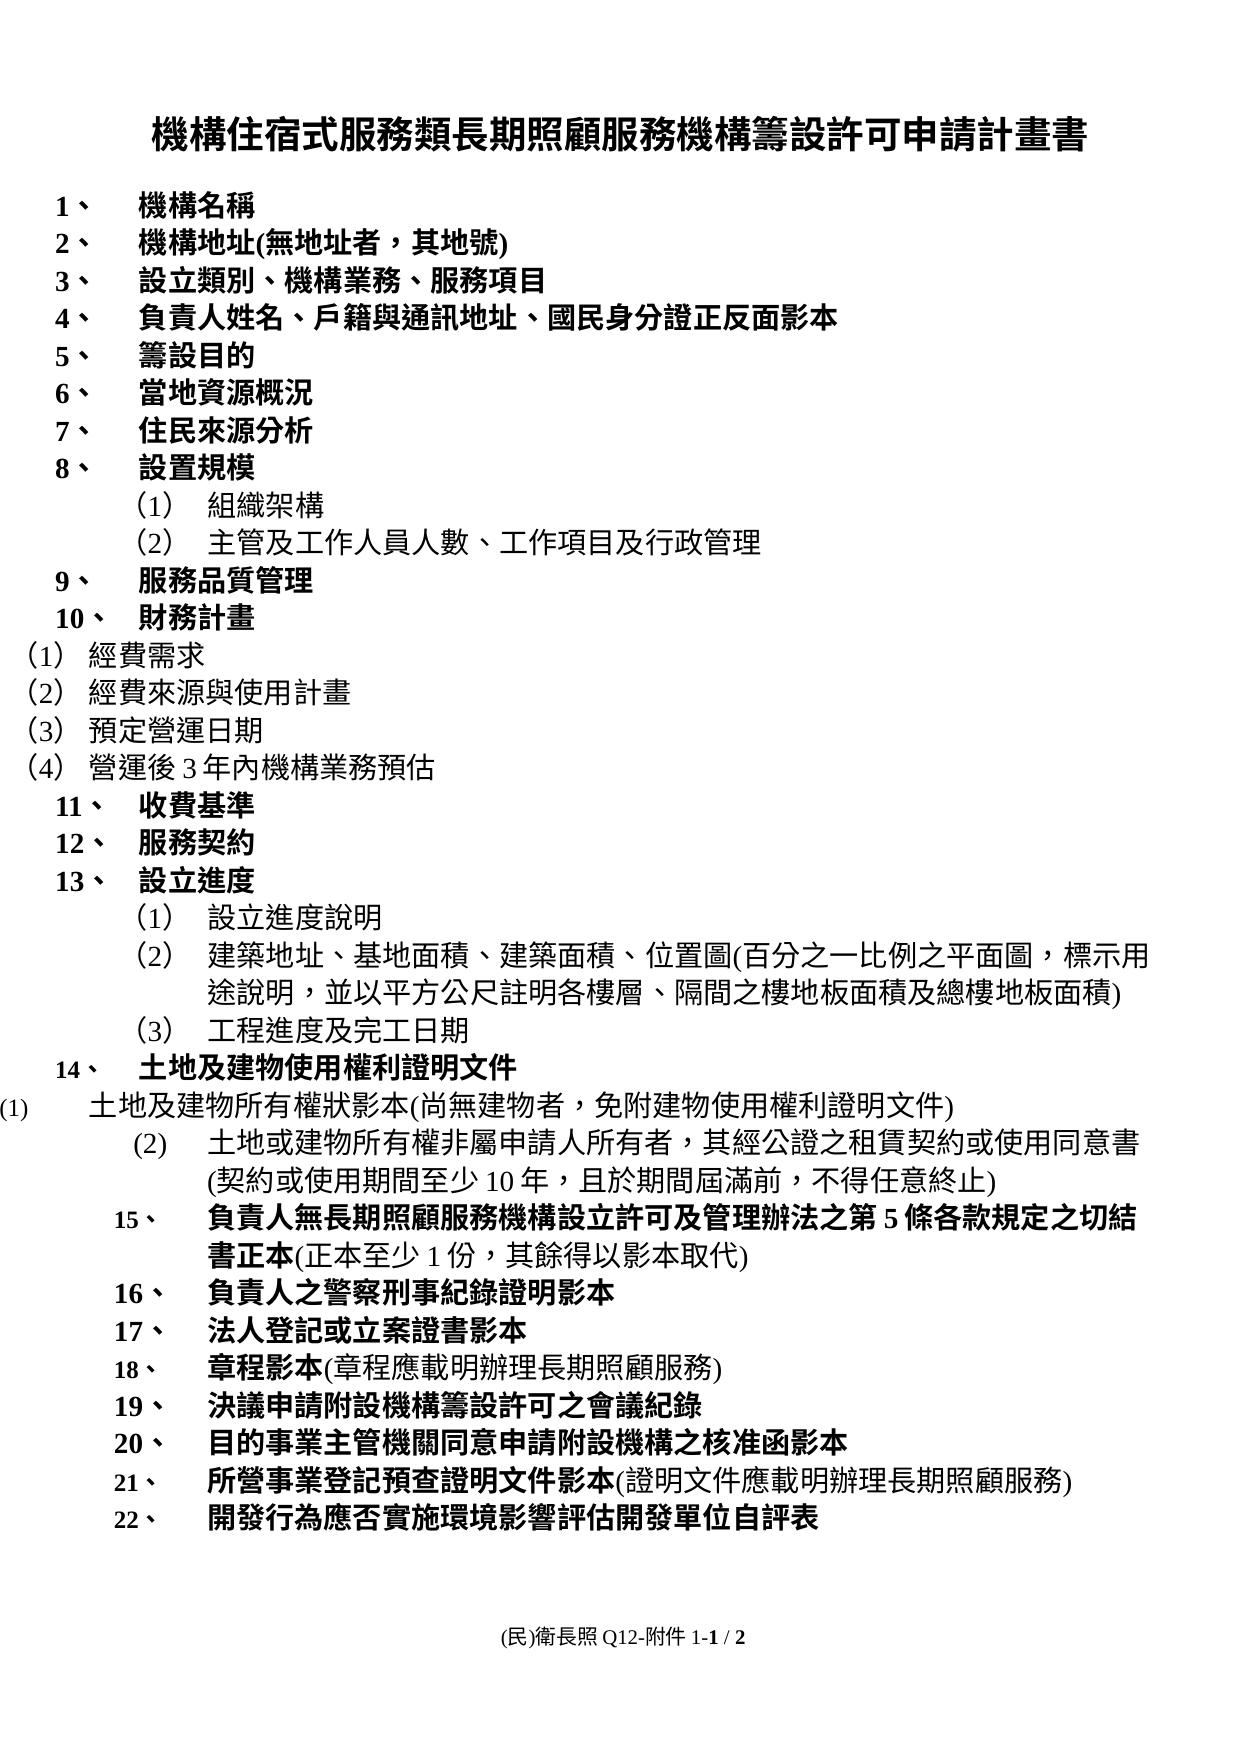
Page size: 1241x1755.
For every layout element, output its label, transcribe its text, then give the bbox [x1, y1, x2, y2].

list 法人登記或立案證書影本 [114, 1311, 1152, 1348]
list 土地及建物所有權狀影本(尚無建物者，免附建物使用權利證明文件) [0, 1086, 1152, 1123]
list 設立進度說明 [118, 898, 1152, 936]
list 決議申請附設機構籌設許可之會議紀錄 [114, 1386, 1152, 1423]
list 設立進度 [55, 861, 1152, 898]
list 機構名稱 [55, 186, 1152, 223]
list 經費來源與使用計畫 [9, 673, 1152, 711]
list 收費基準 [55, 786, 1152, 823]
list 主管及工作人員人數、工作項目及行政管理 [118, 523, 1152, 561]
list 財務計畫 [55, 598, 1152, 636]
list 所營事業登記預查證明文件影本(證明文件應載明辦理長期照顧服務) [114, 1461, 1152, 1498]
list 建築地址、基地面積、建築面積、位置圖(百分之一比例之平面圖，標示用途說明，並以平方公尺註明各樓層、隔間之樓地板面積及總樓地板面積) [118, 936, 1152, 1011]
list 目的事業主管機關同意申請附設機構之核准函影本 [114, 1423, 1152, 1461]
list 工程進度及完工日期 [118, 1011, 1152, 1048]
list 負責人之警察刑事紀錄證明影本 [114, 1273, 1152, 1311]
list 機構地址(無地址者，其地號) [55, 223, 1152, 261]
list 設立類別、機構業務、服務項目 [55, 261, 1152, 298]
list 土地或建物所有權非屬申請人所有者，其經公證之租賃契約或使用同意書(契約或使用期間至少10年，且於期間屆滿前，不得任意終止) [133, 1123, 1152, 1198]
list 經費需求 [9, 636, 1152, 673]
list 負責人姓名、戶籍與通訊地址、國民身分證正反面影本 [55, 298, 1152, 336]
list 當地資源概況 [55, 373, 1152, 411]
list 住民來源分析 [55, 411, 1152, 448]
list 負責人無長期照顧服務機構設立許可及管理辦法之第5條各款規定之切結書正本(正本至少1份，其餘得以影本取代) [114, 1198, 1152, 1273]
list 章程影本(章程應載明辦理長期照顧服務) [114, 1348, 1152, 1386]
list 組織架構 [118, 486, 1152, 523]
list 開發行為應否實施環境影響評估開發單位自評表 [114, 1498, 1152, 1536]
list 土地及建物使用權利證明文件 [55, 1048, 1152, 1086]
list 營運後3年內機構業務預估 [9, 748, 1152, 786]
list 服務契約 [55, 823, 1152, 861]
list 設置規模 [55, 448, 1152, 486]
list 服務品質管理 [55, 561, 1152, 598]
list 預定營運日期 [9, 711, 1152, 748]
text 機構住宿式服務類長期照顧服務機構籌設許可申請計畫書 [89, 104, 1152, 159]
list 籌設目的 [55, 336, 1152, 373]
